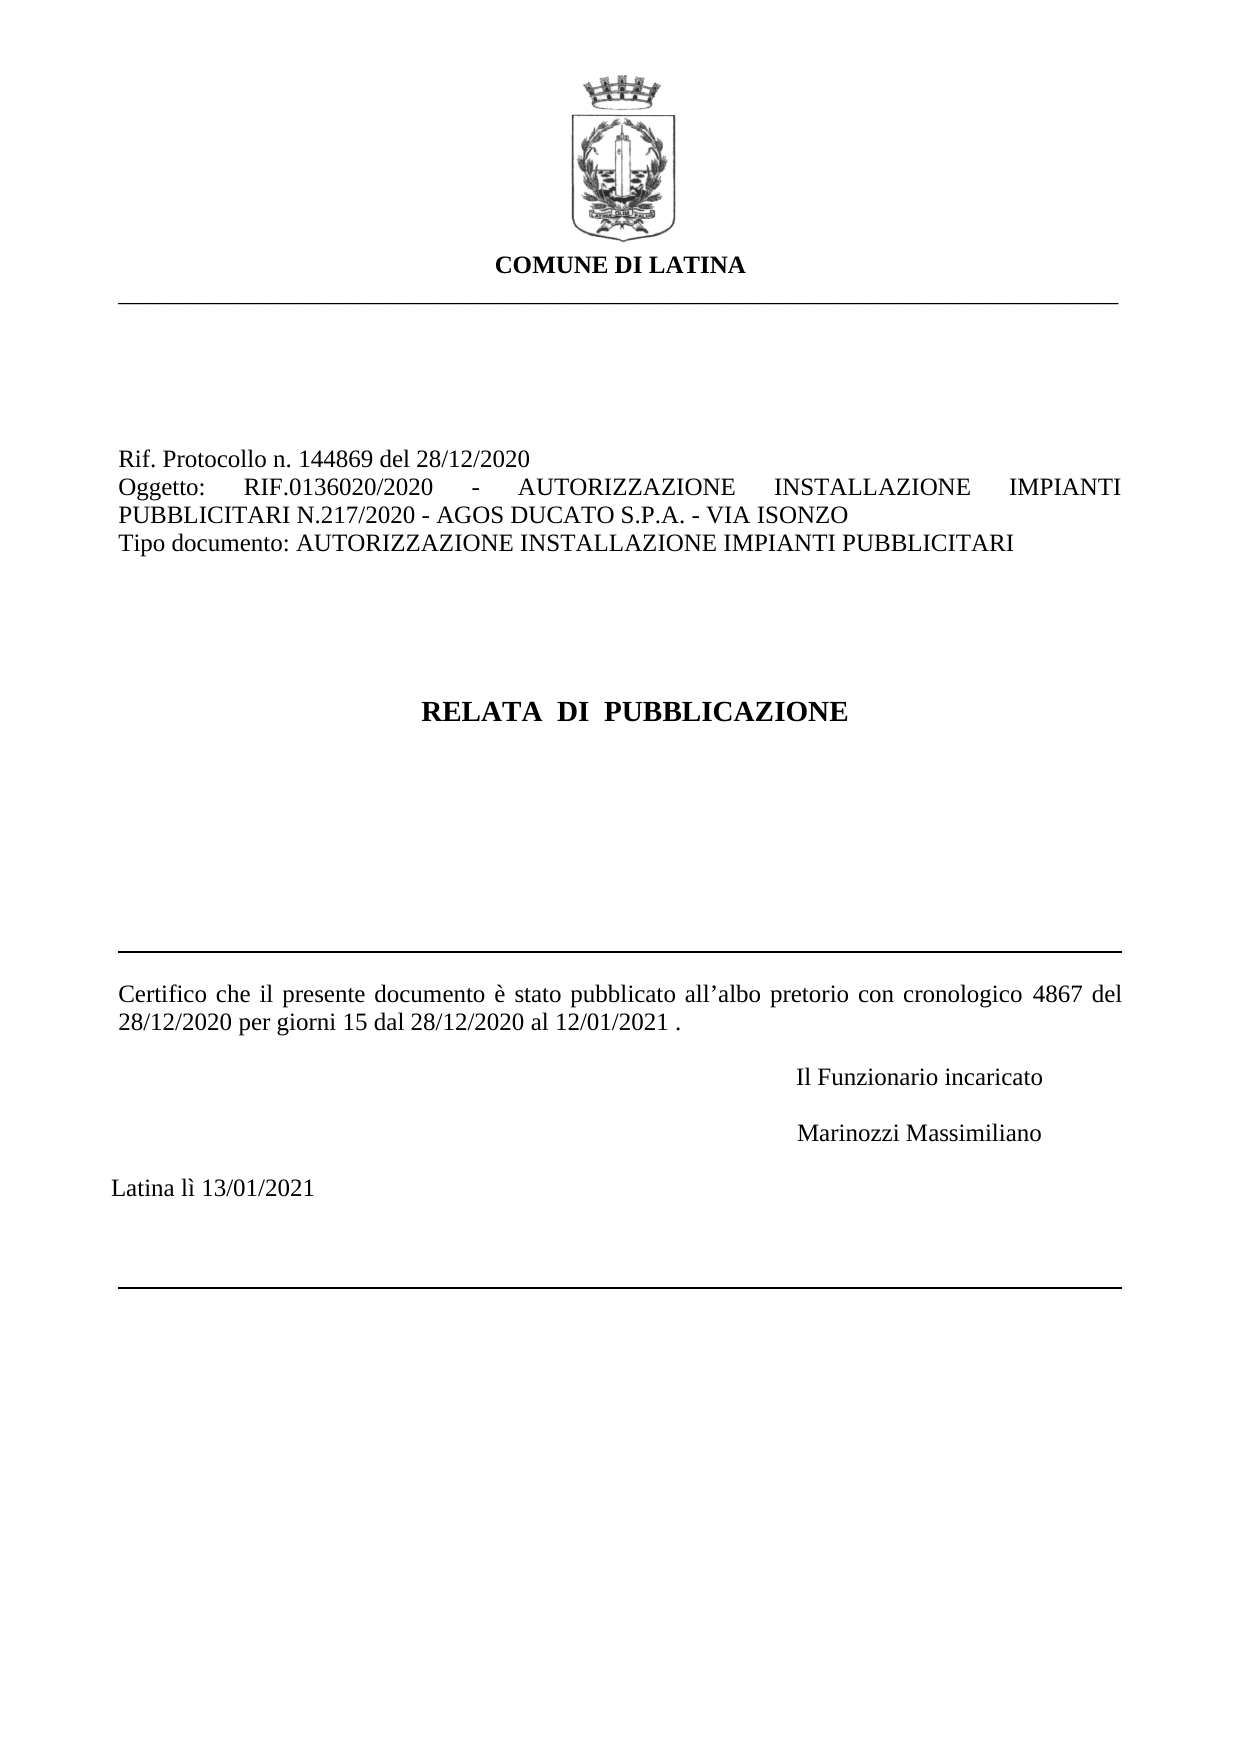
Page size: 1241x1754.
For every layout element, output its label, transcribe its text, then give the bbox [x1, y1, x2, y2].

table_cell [591, 1146, 692, 1174]
table_cell [591, 1174, 692, 1202]
table_cell [692, 1091, 709, 1119]
text Oggetto: RIF.0136020/2020 - AUTORIZZAZIONE INSTALLAZIONE IMPIANTI PUBBLICITARI N.217/2020 - AGOS DUCATO S.P.A. - VIA ISONZO [118, 473, 1122, 529]
table_cell [111, 1119, 591, 1146]
table_cell [111, 1146, 591, 1174]
table_cell [709, 1146, 1129, 1174]
text Certifico che il presente documento è stato pubblicato all’albo pretorio con cronologico 4867 del 28/12/2020 per giorni 15 dal 28/12/2020 al 12/01/2021 . [118, 980, 1122, 1036]
table_cell Latina lì 13/01/2021 [111, 1174, 591, 1202]
table_cell [591, 1119, 692, 1146]
subtitle RELATA DI PUBBLICAZIONE [118, 695, 1122, 727]
text Tipo documento: AUTORIZZAZIONE INSTALLAZIONE IMPIANTI PUBBLICITARI [118, 529, 1122, 556]
table_cell [709, 1091, 1129, 1119]
text Rif. Protocollo n. 144869 del 28/12/2020 [118, 446, 1122, 473]
picture [556, 75, 685, 252]
table_header [692, 1063, 709, 1091]
table_header [591, 1063, 692, 1091]
table_cell [709, 1174, 1129, 1202]
table_cell [692, 1174, 709, 1202]
table_cell [111, 1091, 591, 1119]
table_cell Marinozzi Massimiliano [709, 1119, 1129, 1146]
table_cell [692, 1119, 709, 1146]
table_cell [591, 1091, 692, 1119]
table_header [111, 1063, 591, 1091]
table_header Il Funzionario incaricato [709, 1063, 1129, 1091]
table_cell [692, 1146, 709, 1174]
